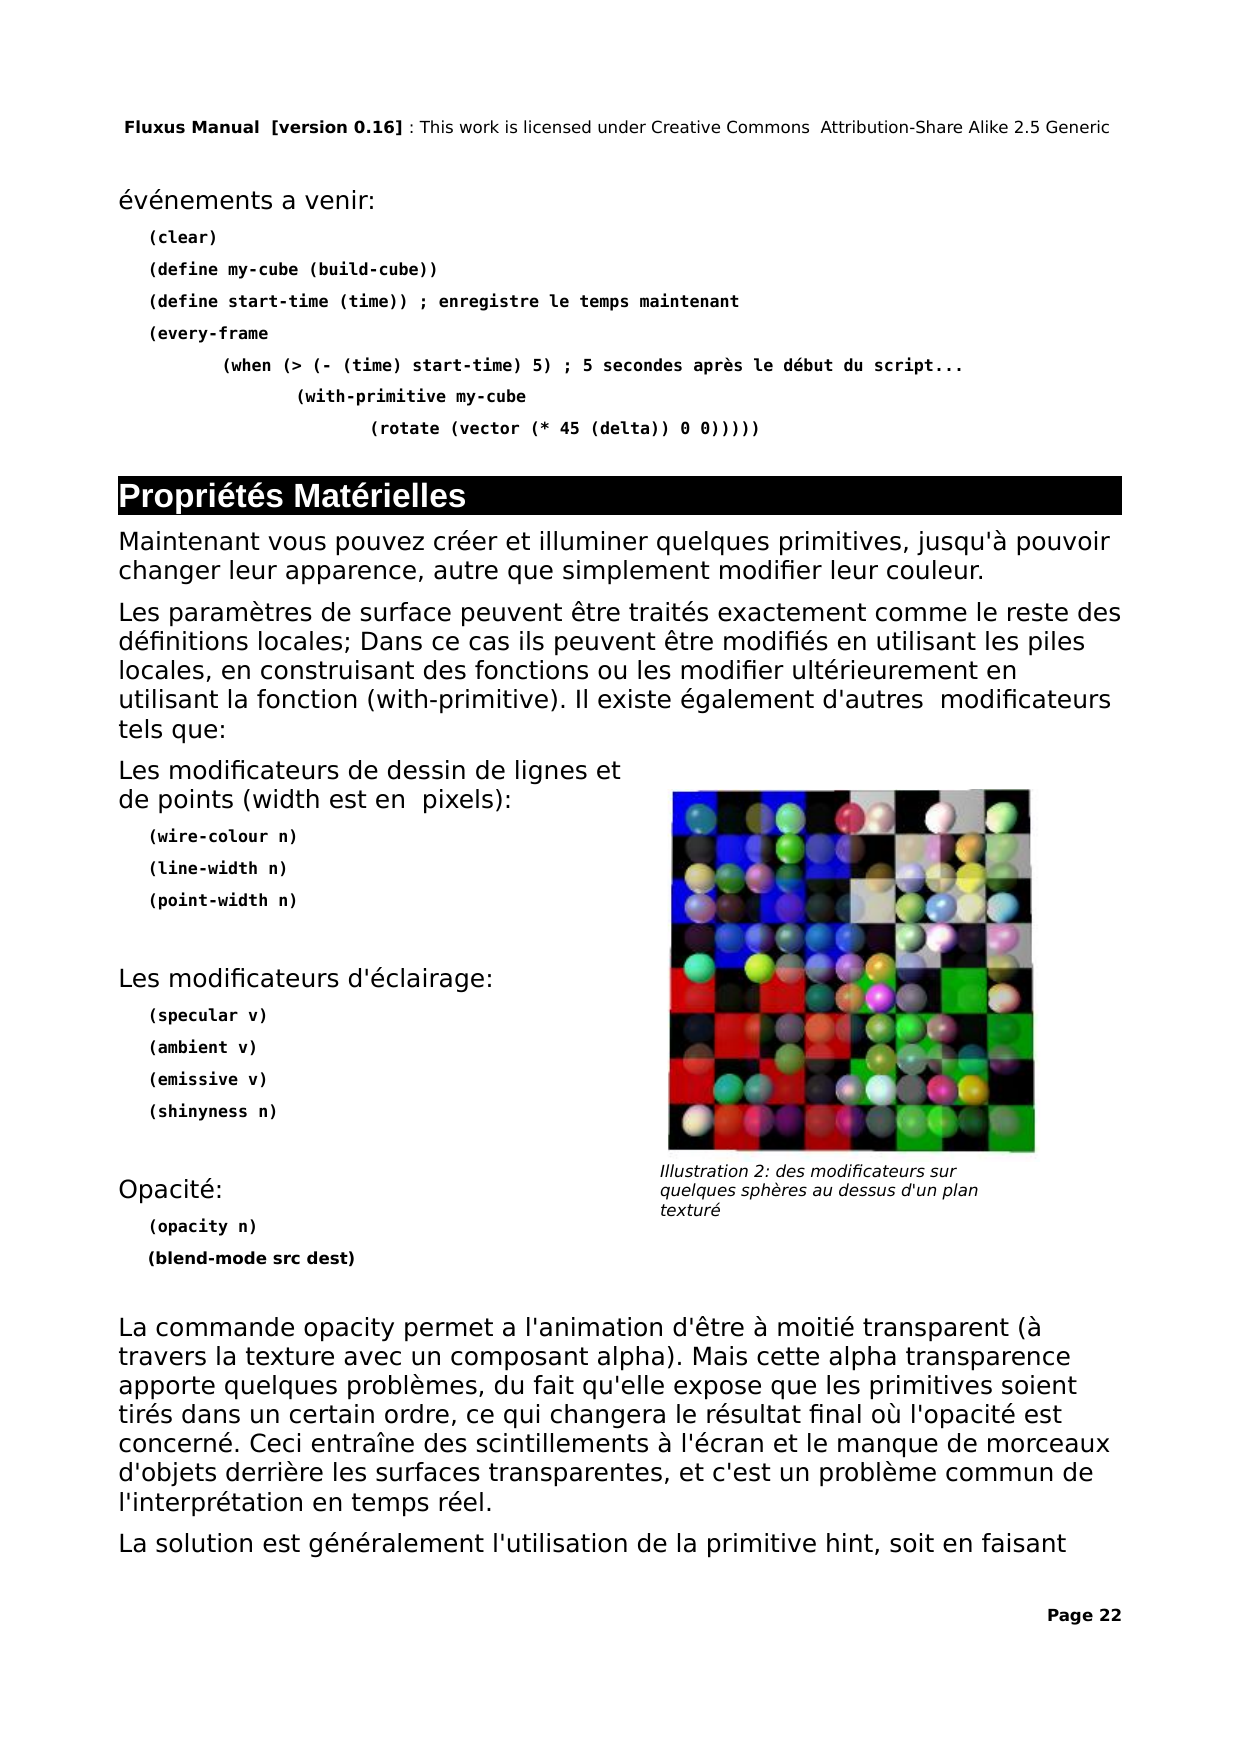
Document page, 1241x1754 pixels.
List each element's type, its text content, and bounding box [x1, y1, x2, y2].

text Les modificateurs de dessin de lignes et de points (width est en pixels): [118, 756, 1122, 815]
text [1032, 1175, 1122, 1204]
text (shinyness n) [148, 1102, 660, 1121]
text (define start-time (time)) ; enregistre le temps maintenant [148, 292, 1122, 311]
text (emissive v) [148, 1070, 660, 1089]
text La solution est généralement l'utilisation de la primitive hint, soit en faisant [118, 1529, 1122, 1558]
text (when (> (- (time) start-time) 5) ; 5 secondes après le début du script... [148, 356, 1122, 375]
text La commande opacity permet a l'animation d'être à moitié transparent (à travers la texture avec un composant alpha). Mais cette alpha transparence apporte quelques problèmes, du fait qu'elle expose que les primitives soient tirés dans un certain ordre, ce qui changera le résultat final où l'opacité est concerné. Ceci entraîne des scintillements à l'écran et le manque de morceaux d'objets derrière les surfaces transparentes, et c'est un problème commun de l'interprétation en temps réel. [118, 1313, 1122, 1517]
text Les modificateurs d'éclairage: [118, 964, 660, 994]
text (line-width n) [148, 859, 660, 878]
text (opacity n) [148, 1217, 1122, 1236]
text [1041, 1038, 1122, 1057]
text (ambient v) [148, 1038, 660, 1057]
text (specular v) [148, 1006, 660, 1026]
text (clear) [148, 228, 1122, 247]
text Les paramètres de surface peuvent être traités exactement comme le reste des définitions locales; Dans ce cas ils peuvent être modifiés en utilisant les piles locales, en construisant des fonctions ou les modifier ultérieurement en utilisant la fonction (with-primitive). Il existe également d'autres modificateurs tels que: [118, 598, 1122, 744]
text (blend-mode src dest) [148, 1249, 1122, 1268]
subtitle Propriétés Matérielles [118, 476, 1122, 515]
text Maintenant vous pouvez créer et illuminer quelques primitives, jusqu'à pouvoir changer leur apparence, autre que simplement modifier leur couleur. [118, 527, 1122, 586]
text [1041, 859, 1122, 878]
text (with-primitive my-cube [148, 387, 1122, 407]
text [1041, 1102, 1122, 1121]
text Opacité: [118, 1175, 660, 1204]
text [1041, 891, 1122, 910]
text Illustration 2: des modificateurs sur quelques sphères au dessus d'un plan texturé [660, 795, 1032, 1220]
text (define my-cube (build-cube)) [148, 260, 1122, 279]
picture [667, 789, 1041, 1162]
text [1041, 1070, 1122, 1089]
text (wire-colour n) [148, 827, 660, 847]
text (every-frame [148, 324, 1122, 343]
text [1041, 1006, 1122, 1026]
text [1041, 827, 1122, 847]
text [1041, 964, 1122, 994]
text événements a venir: [118, 186, 1122, 216]
text (point-width n) [148, 891, 660, 910]
text (rotate (vector (* 45 (delta)) 0 0))))) [148, 419, 1122, 439]
